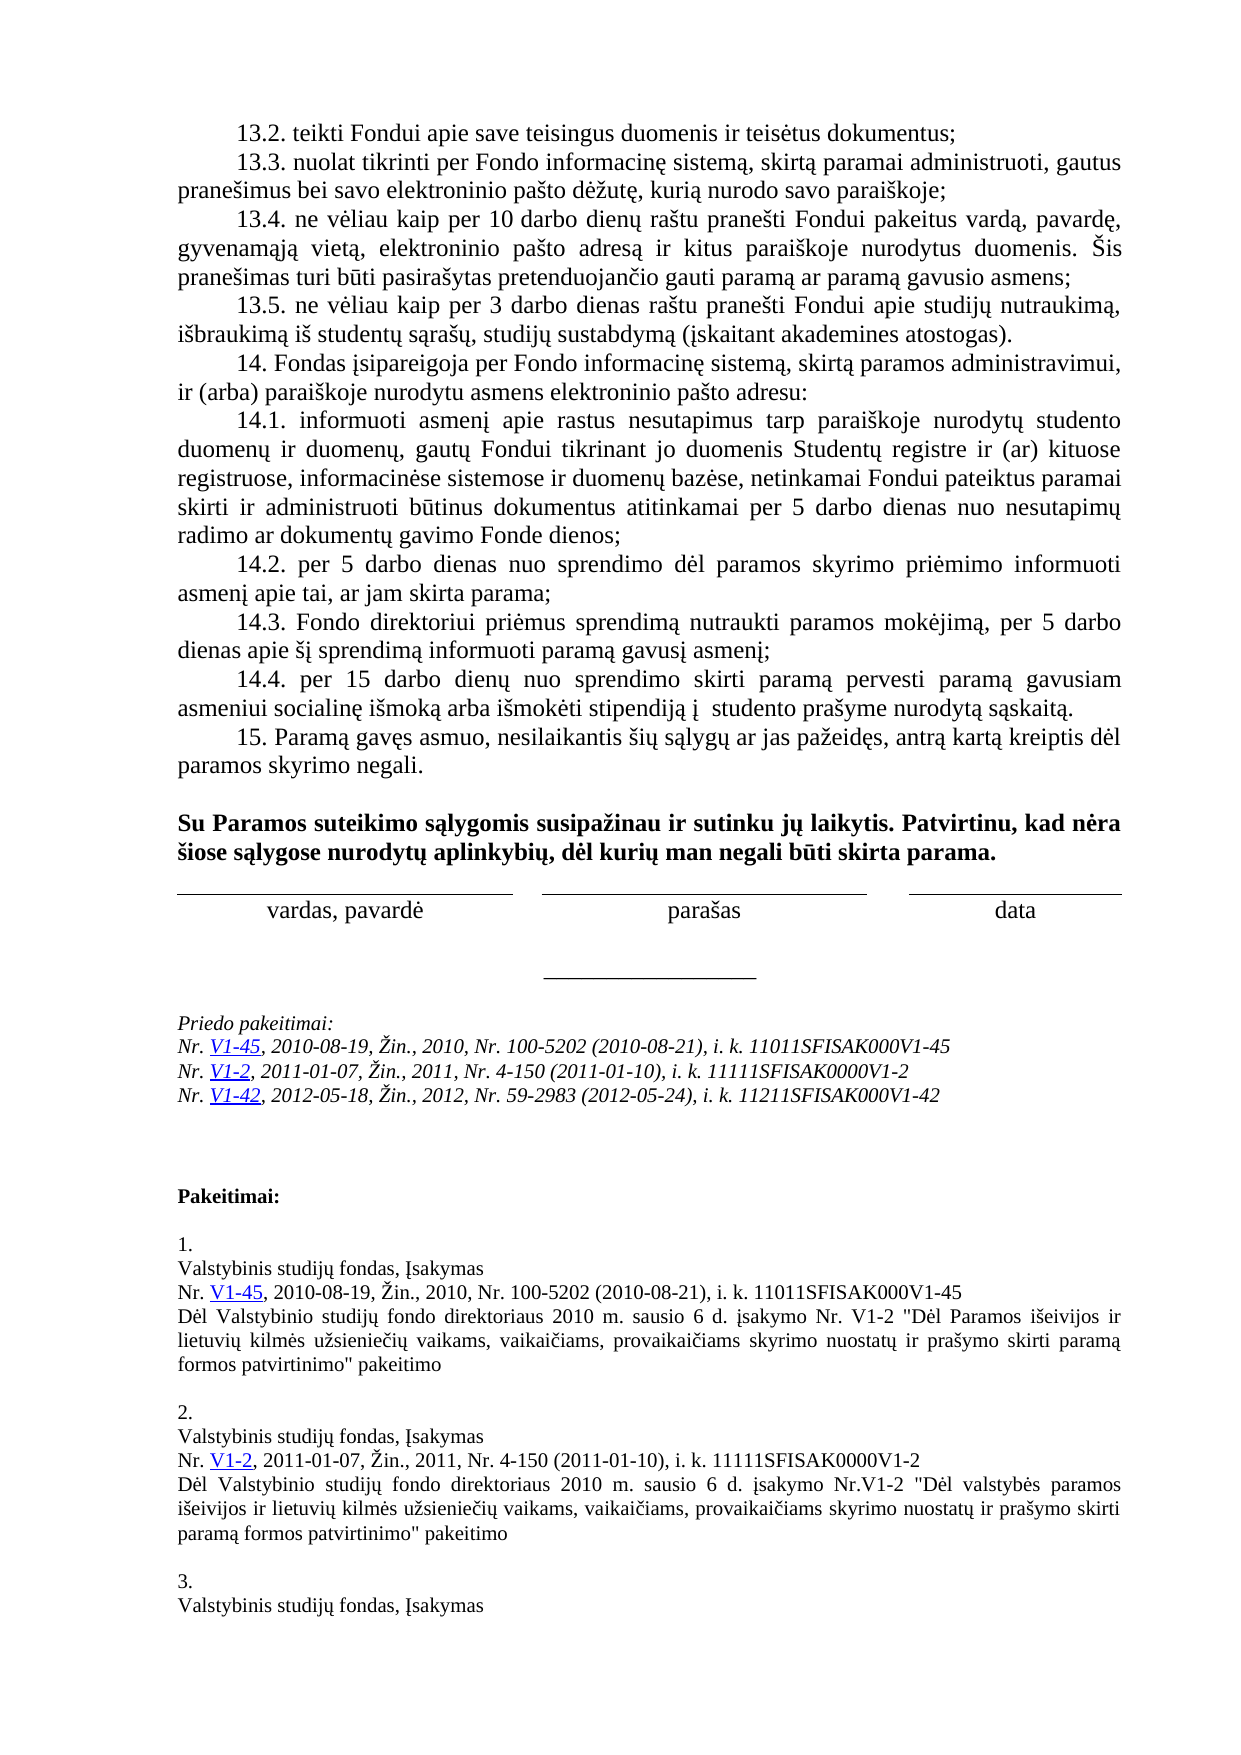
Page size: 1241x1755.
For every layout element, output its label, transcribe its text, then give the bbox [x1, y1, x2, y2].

text Valstybinis studijų fondas, Įsakymas [177, 1424, 1122, 1448]
text 14.3. Fondo direktoriui priėmus sprendimą nutraukti paramos mokėjimą, per 5 darbo dienas apie šį sprendimą informuoti paramą gavusį asmenį; [177, 607, 1122, 664]
text Nr. V1-2, 2011-01-07, Žin., 2011, Nr. 4-150 (2011-01-10), i. k. 11111SFISAK0000V1-2 [177, 1058, 1122, 1083]
text 13.2. teikti Fondui apie save teisingus duomenis ir teisėtus dokumentus; [177, 118, 1122, 147]
text 13.4. ne vėliau kaip per 10 darbo dienų raštu pranešti Fondui pakeitus vardą, pavardę, gyvenamąją vietą, elektroninio pašto adresą ir kitus paraiškoje nurodytus duomenis. Šis pranešimas turi būti pasirašytas pretenduojančio gauti paramą ar paramą gavusio asmens; [177, 204, 1122, 291]
text Nr. V1-2, 2011-01-07, Žin., 2011, Nr. 4-150 (2011-01-10), i. k. 11111SFISAK0000V1-2 [177, 1448, 1122, 1472]
text Dėl Valstybinio studijų fondo direktoriaus 2010 m. sausio 6 d. įsakymo Nr. V1-2 "Dėl Paramos išeivijos ir lietuvių kilmės užsieniečių vaikams, vaikaičiams, provaikaičiams skyrimo nuostatų ir prašymo skirti paramą formos patvirtinimo" pakeitimo [177, 1304, 1122, 1376]
text Priedo pakeitimai: [177, 1010, 1122, 1034]
text Dėl Valstybinio studijų fondo direktoriaus 2010 m. sausio 6 d. įsakymo Nr.V1-2 "Dėl valstybės paramos išeivijos ir lietuvių kilmės užsieniečių vaikams, vaikaičiams, provaikaičiams skyrimo nuostatų ir prašymo skirti paramą formos patvirtinimo" pakeitimo [177, 1472, 1122, 1544]
text 1. [177, 1232, 1122, 1256]
text _________________ [177, 953, 1122, 982]
text Valstybinis studijų fondas, Įsakymas [177, 1593, 1122, 1617]
text 13.3. nuolat tikrinti per Fondo informacinę sistemą, skirtą paramai administruoti, gautus pranešimus bei savo elektroninio pašto dėžutę, kurią nurodo savo paraiškoje; [177, 147, 1122, 204]
text Nr. V1-42, 2012-05-18, Žin., 2012, Nr. 59-2983 (2012-05-24), i. k. 11211SFISAK000V1-42 [177, 1083, 1122, 1107]
table_header [867, 894, 909, 924]
table_header parašas [542, 895, 867, 924]
text 2. [177, 1400, 1122, 1424]
text 14.1. informuoti asmenį apie rastus nesutapimus tarp paraiškoje nurodytų studento duomenų ir duomenų, gautų Fondui tikrinant jo duomenis Studentų registre ir (ar) kituose registruose, informacinėse sistemose ir duomenų bazėse, netinkamai Fondui pateiktus paramai skirti ir administruoti būtinus dokumentus atitinkamai per 5 darbo dienas nuo nesutapimų radimo ar dokumentų gavimo Fonde dienos; [177, 406, 1122, 549]
text 14.4. per 15 darbo dienų nuo sprendimo skirti paramą pervesti paramą gavusiam asmeniui socialinę išmoką arba išmokėti stipendiją į studento prašyme nurodytą sąskaitą. [177, 664, 1122, 722]
text 15. Paramą gavęs asmuo, nesilaikantis šių sąlygų ar jas pažeidęs, antrą kartą kreiptis dėl paramos skyrimo negali. [177, 722, 1122, 779]
table_header [513, 894, 542, 924]
table_header vardas, pavardė [177, 895, 513, 924]
text Pakeitimai: [177, 1183, 1122, 1208]
text Nr. V1-45, 2010-08-19, Žin., 2010, Nr. 100-5202 (2010-08-21), i. k. 11011SFISAK000V1-45 [177, 1280, 1122, 1304]
text 14.2. per 5 darbo dienas nuo sprendimo dėl paramos skyrimo priėmimo informuoti asmenį apie tai, ar jam skirta parama; [177, 549, 1122, 607]
table_header data [909, 895, 1122, 924]
text 3. [177, 1568, 1122, 1593]
text Nr. V1-45, 2010-08-19, Žin., 2010, Nr. 100-5202 (2010-08-21), i. k. 11011SFISAK000V1-45 [177, 1034, 1122, 1058]
text 14. Fondas įsipareigoja per Fondo informacinę sistemą, skirtą paramos administravimui, ir (arba) paraiškoje nurodytu asmens elektroninio pašto adresu: [177, 348, 1122, 406]
text 13.5. ne vėliau kaip per 3 darbo dienas raštu pranešti Fondui apie studijų nutraukimą, išbraukimą iš studentų sąrašų, studijų sustabdymą (įskaitant akademines atostogas). [177, 291, 1122, 348]
text Su Paramos suteikimo sąlygomis susipažinau ir sutinku jų laikytis. Patvirtinu, kad nėra šiose sąlygose nurodytų aplinkybių, dėl kurių man negali būti skirta parama. [177, 808, 1122, 866]
text Valstybinis studijų fondas, Įsakymas [177, 1256, 1122, 1280]
